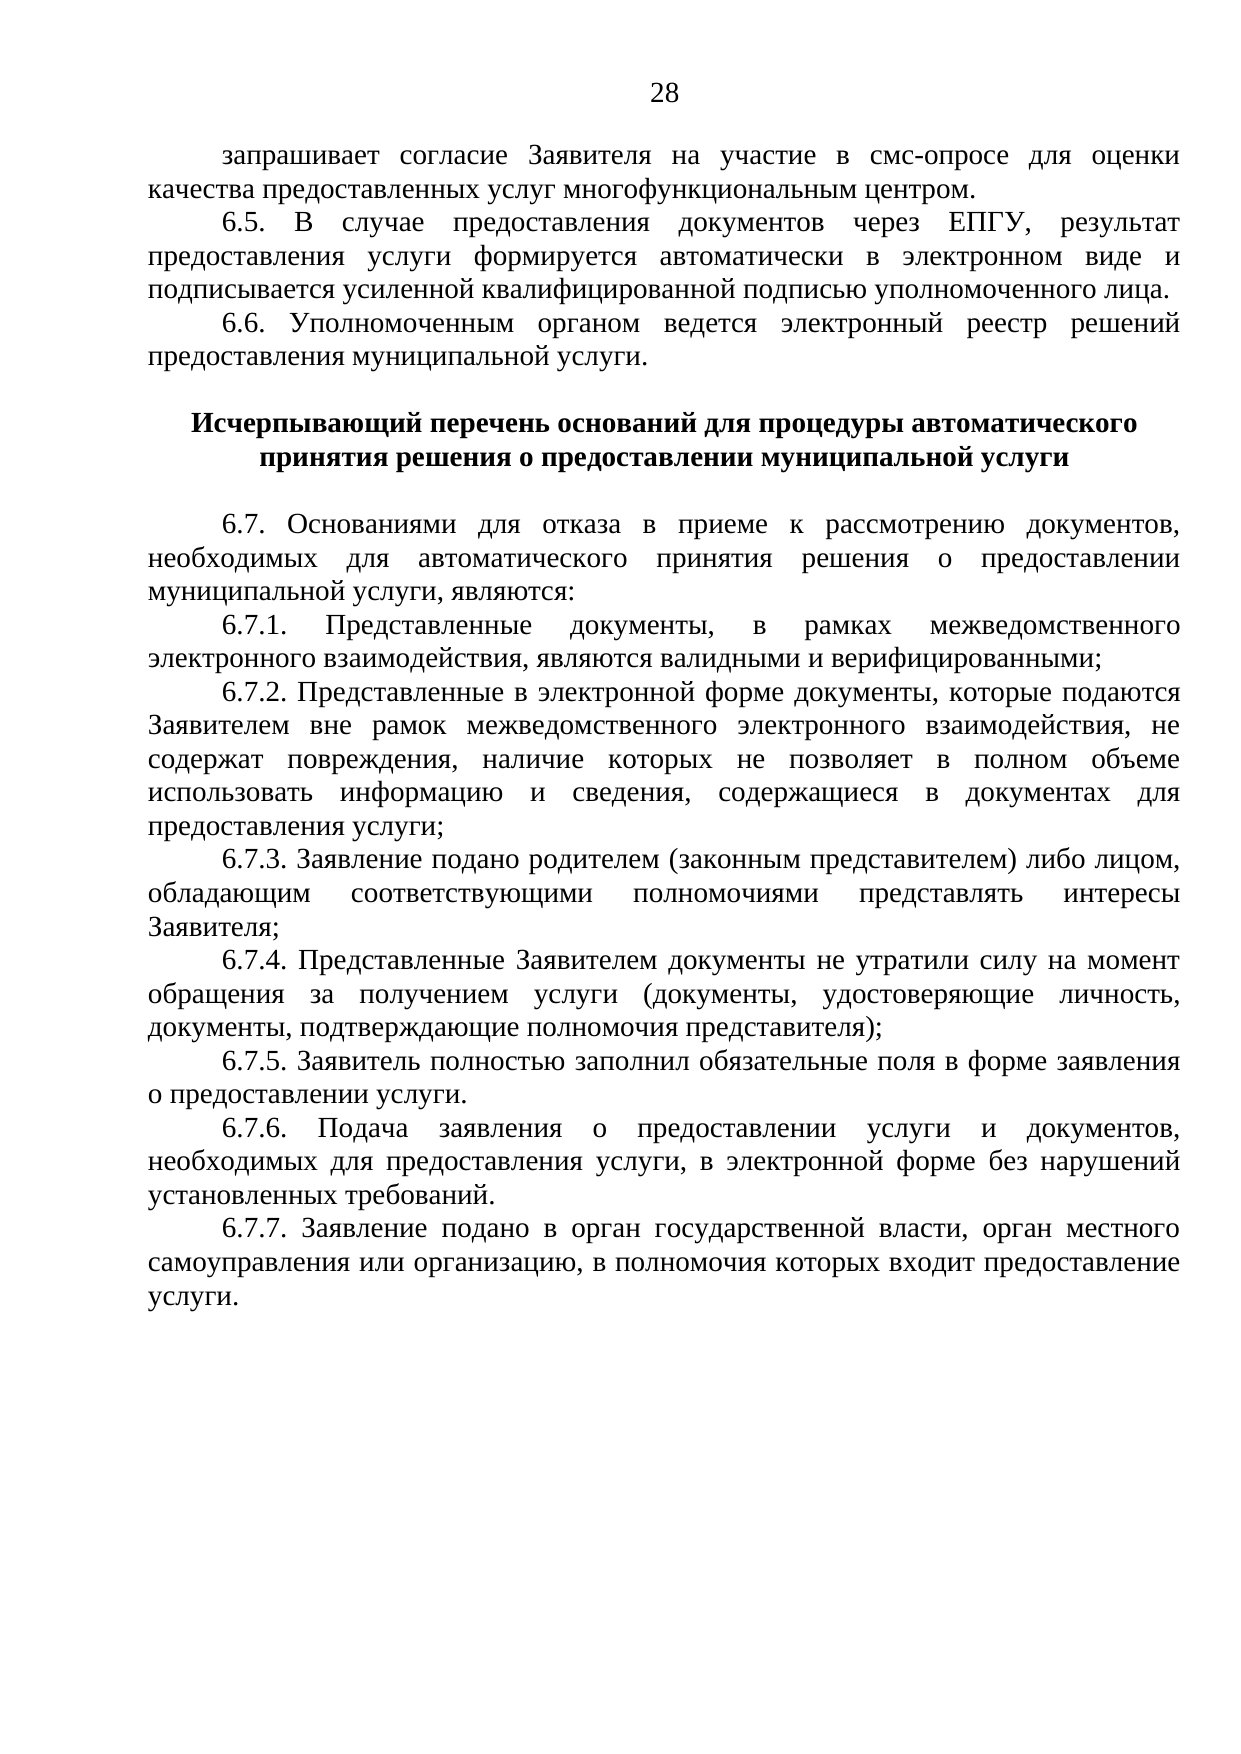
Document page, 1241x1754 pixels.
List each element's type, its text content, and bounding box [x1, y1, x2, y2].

text Исчерпывающий перечень оснований для процедуры автоматического принятия решения о предоставлении муниципальной услуги [148, 406, 1181, 473]
text 6.5. В случае предоставления документов через ЕПГУ, результат предоставления услуги формируется автоматически в электронном виде и подписывается усиленной квалифицированной подписью уполномоченного лица. [148, 204, 1181, 305]
text 6.7.6. Подача заявления о предоставлении услуги и документов, необходимых для предоставления услуги, в электронной форме без нарушений установленных требований. [148, 1110, 1181, 1211]
text 6.7.3. Заявление подано родителем (законным представителем) либо лицом, обладающим соответствующими полномочиями представлять интересы Заявителя; [148, 842, 1181, 942]
text 6.7.1. Представленные документы, в рамках межведомственного электронного взаимодействия, являются валидными и верифицированными; [148, 607, 1181, 674]
text запрашивает согласие Заявителя на участие в смс-опросе для оценки качества предоставленных услуг многофункциональным центром. [148, 137, 1181, 204]
text 6.6. Уполномоченным органом ведется электронный реестр решений предоставления муниципальной услуги. [148, 305, 1181, 372]
text 6.7.2. Представленные в электронной форме документы, которые подаются Заявителем вне рамок межведомственного электронного взаимодействия, не содержат повреждения, наличие которых не позволяет в полном объеме использовать информацию и сведения, содержащиеся в документах для предоставления услуги; [148, 674, 1181, 842]
text 6.7.4. Представленные Заявителем документы не утратили силу на момент обращения за получением услуги (документы, удостоверяющие личность, документы, подтверждающие полномочия представителя); [148, 942, 1181, 1043]
text 6.7. Основаниями для отказа в приеме к рассмотрению документов, необходимых для автоматического принятия решения о предоставлении муниципальной услуги, являются: [148, 506, 1181, 607]
text 6.7.5. Заявитель полностью заполнил обязательные поля в форме заявления о предоставлении услуги. [148, 1043, 1181, 1110]
text 6.7.7. Заявление подано в орган государственной власти, орган местного самоуправления или организацию, в полномочия которых входит предоставление услуги. [148, 1211, 1181, 1311]
